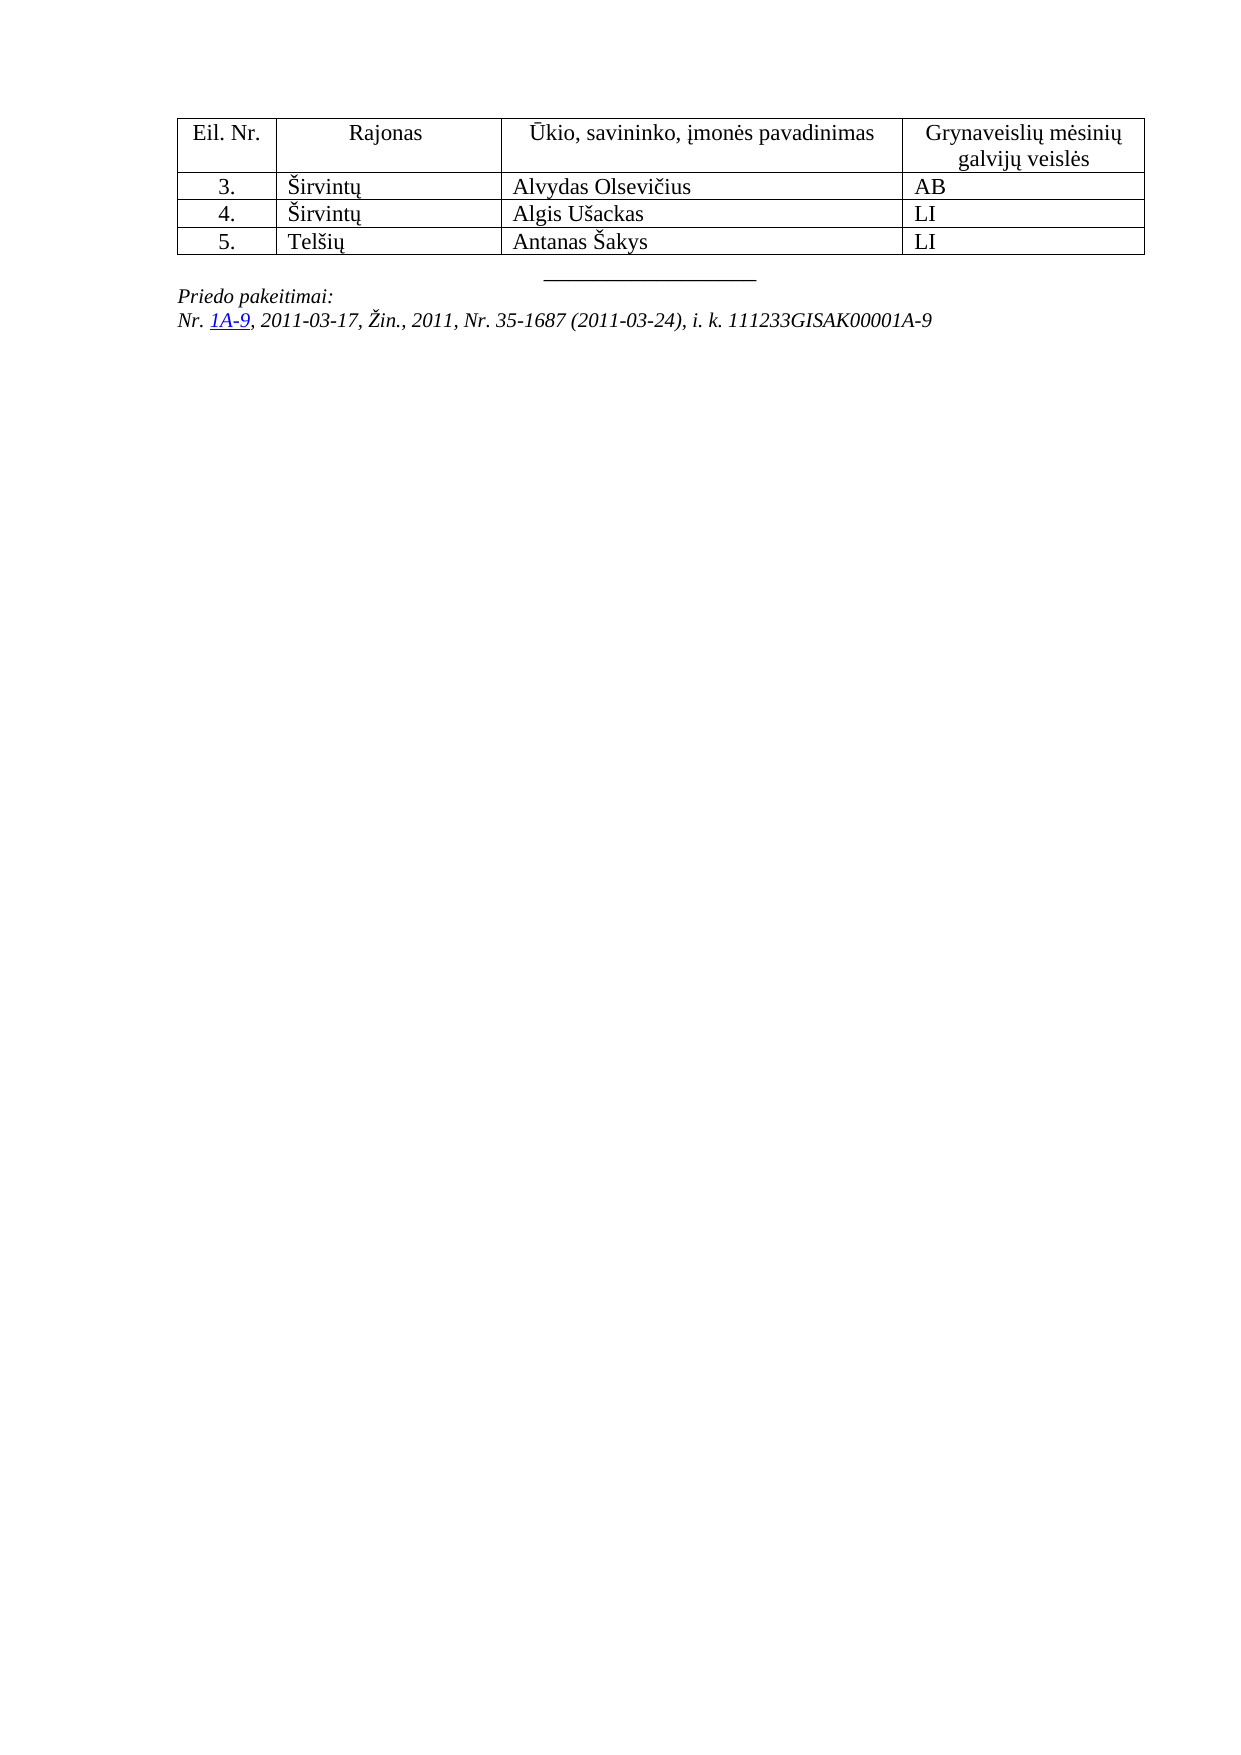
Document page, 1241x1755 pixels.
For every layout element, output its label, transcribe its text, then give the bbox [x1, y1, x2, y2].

table_header Ūkio, savininko, įmonės pavadinimas [502, 119, 902, 172]
text Nr. 1A-9, 2011-03-17, Žin., 2011, Nr. 35-1687 (2011-03-24), i. k. 111233GISAK00001A-9 [177, 308, 1122, 332]
table_cell LI [903, 200, 1144, 227]
table_cell Alvydas Olsevičius [502, 173, 902, 199]
table_cell Širvintų [277, 200, 501, 227]
table_cell AB [903, 173, 1144, 199]
table_cell 3. [178, 173, 276, 199]
table_header Rajonas [277, 119, 501, 172]
table_cell Algis Ušackas [502, 200, 902, 227]
table_cell Širvintų [277, 173, 501, 199]
table_cell Antanas Šakys [502, 228, 902, 254]
table_cell LI [903, 228, 1144, 254]
table_cell Telšių [277, 228, 501, 254]
table_header Eil. Nr. [178, 119, 276, 172]
text Priedo pakeitimai: [177, 284, 1122, 308]
text _________________ [177, 255, 1122, 284]
table_cell 5. [178, 228, 276, 254]
table_cell 4. [178, 200, 276, 227]
table_header Grynaveislių mėsinių galvijų veislės [903, 119, 1144, 172]
